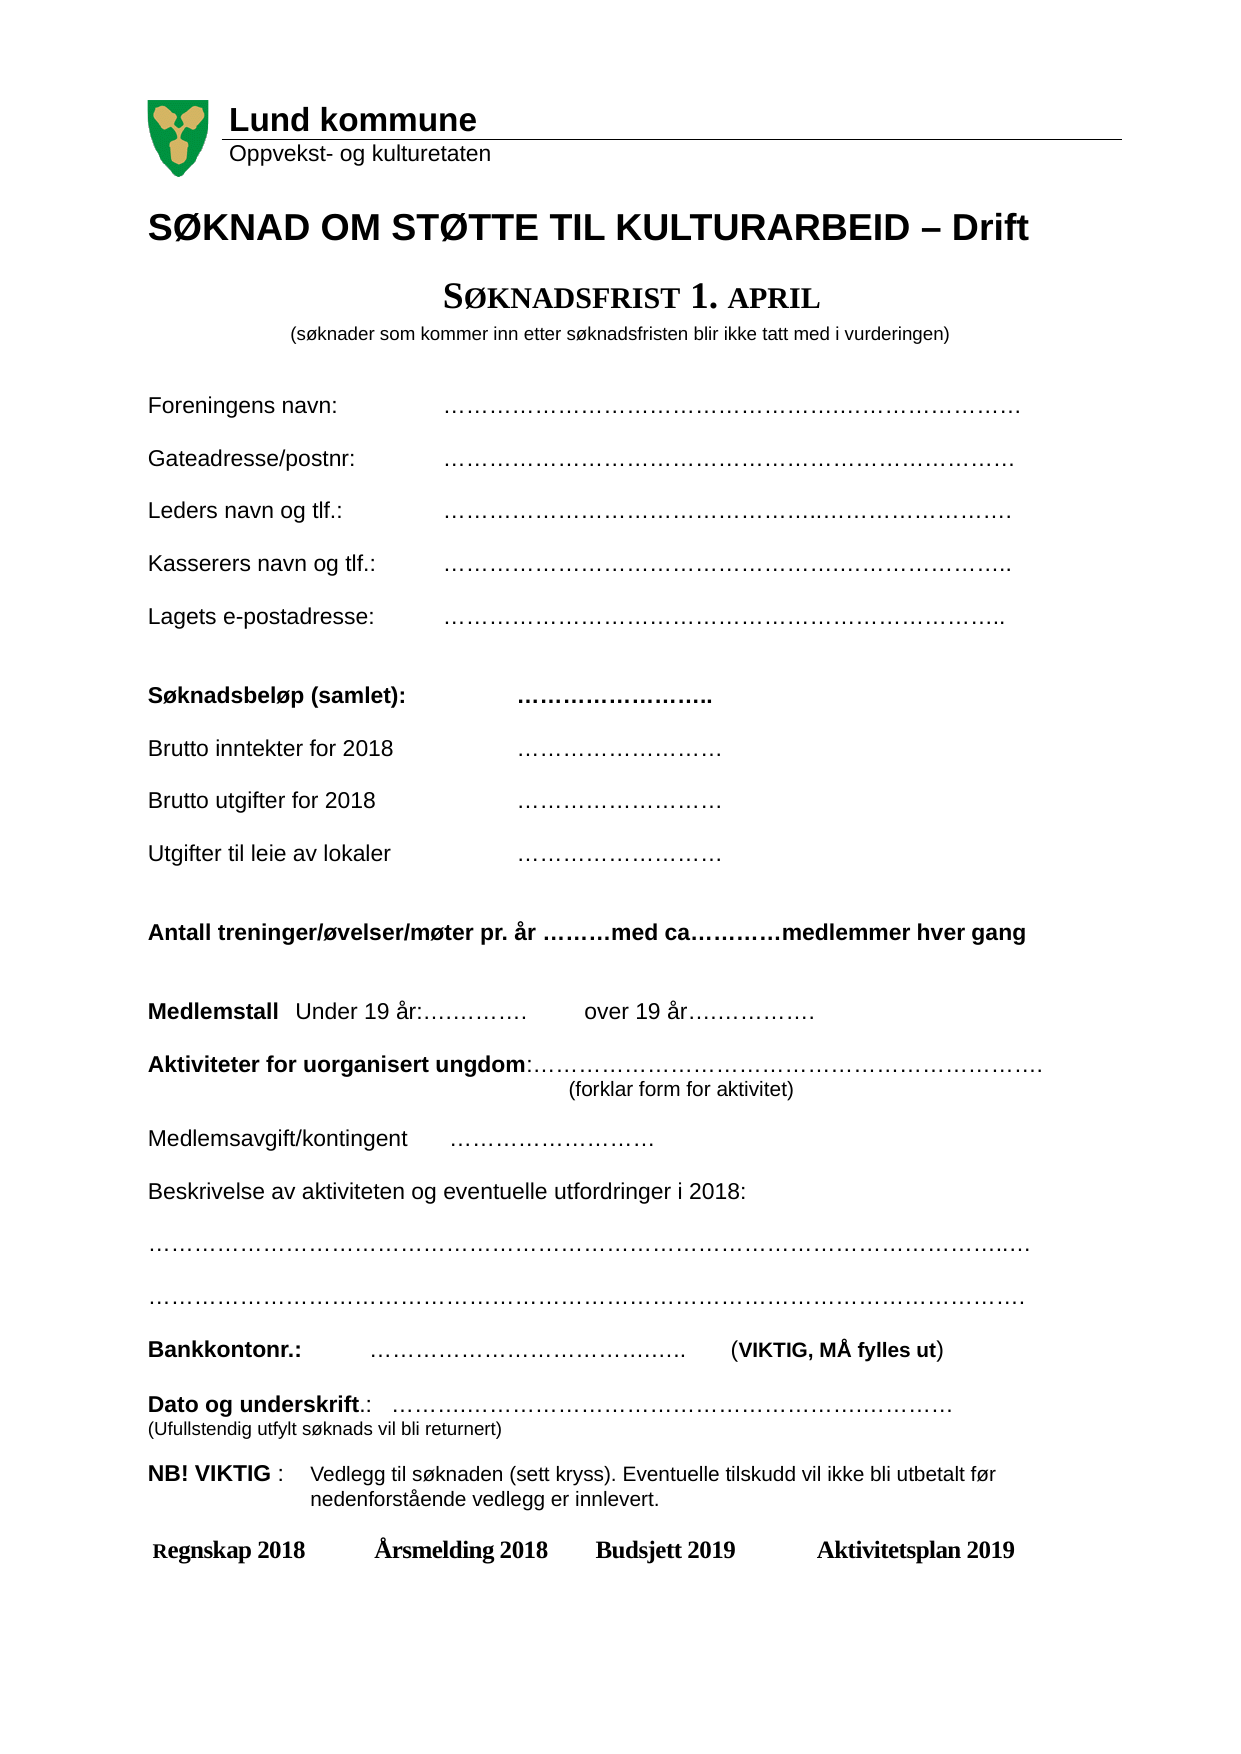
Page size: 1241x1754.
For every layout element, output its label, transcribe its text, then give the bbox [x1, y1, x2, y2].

text Brutto inntekter for 2018 ……………………… [148, 734, 1092, 761]
text ……………………………………………………………………………………………………. [148, 1283, 1092, 1309]
text Lagets e-postadresse: ……………………………………………………………….. [148, 603, 1092, 629]
text Medlemstall Under 19 år:….………. over 19 år….…………. [148, 998, 1092, 1024]
text Kasserers navn og tlf.: …………………………………………….………………….. [148, 550, 1092, 576]
text (søknader som kommer inn etter søknadsfristen blir ikke tatt med i vurderingen) [148, 322, 1092, 344]
text Dato og underskrift.: ……….…………………………………………….………… [148, 1391, 1092, 1417]
text Beskrivelse av aktiviteten og eventuelle utfordringer i 2018: [148, 1178, 1092, 1204]
text Medlemsavgift/kontingent ……………………… [148, 1125, 1092, 1151]
text (Ufullstendig utfylt søknads vil bli returnert) [148, 1417, 1092, 1439]
text Bankkontonr.: ……………………………….….. (VIKTIG, MÅ fylles ut) [148, 1336, 1092, 1362]
text Søknadsbeløp (samlet): …………………….. [148, 682, 1092, 708]
text Foreningens navn: …………………………………………….…………………… [148, 392, 1092, 418]
text Brutto utgifter for 2018 ……………………… [148, 787, 1092, 813]
text Antall treninger/øvelser/møter pr. år ………med ca…………medlemmer hver gang [148, 919, 1092, 945]
text Gateadresse/postnr: ………………………………………………………………… [148, 444, 1092, 471]
text NB! VIKTIG : Vedlegg til søknaden (sett kryss). Eventuelle tilskudd vil ikke bli utbetalt før nedenforstående vedlegg er innlevert. [148, 1460, 1092, 1511]
text Aktiviteter for uorganisert ungdom:…………………………………………………………. [148, 1051, 1092, 1077]
text …………………………………………………………………………………………………..… [148, 1230, 1092, 1257]
text Utgifter til leie av lokaler ……………………… [148, 840, 1092, 866]
subtitle Søknadsfrist 1. april [369, 273, 1092, 316]
text Regnskap 2018 Årsmelding 2018 Budsjett 2019 Aktivitetsplan 2019 [148, 1535, 1092, 1563]
text Leders navn og tlf.: …………………………………………..……………………. [148, 497, 1092, 524]
text SØKNAD OM STØTTE TIL KULTURARBEID – Drift [148, 205, 1092, 248]
text (forklar form for aktivitet) [148, 1077, 1092, 1101]
